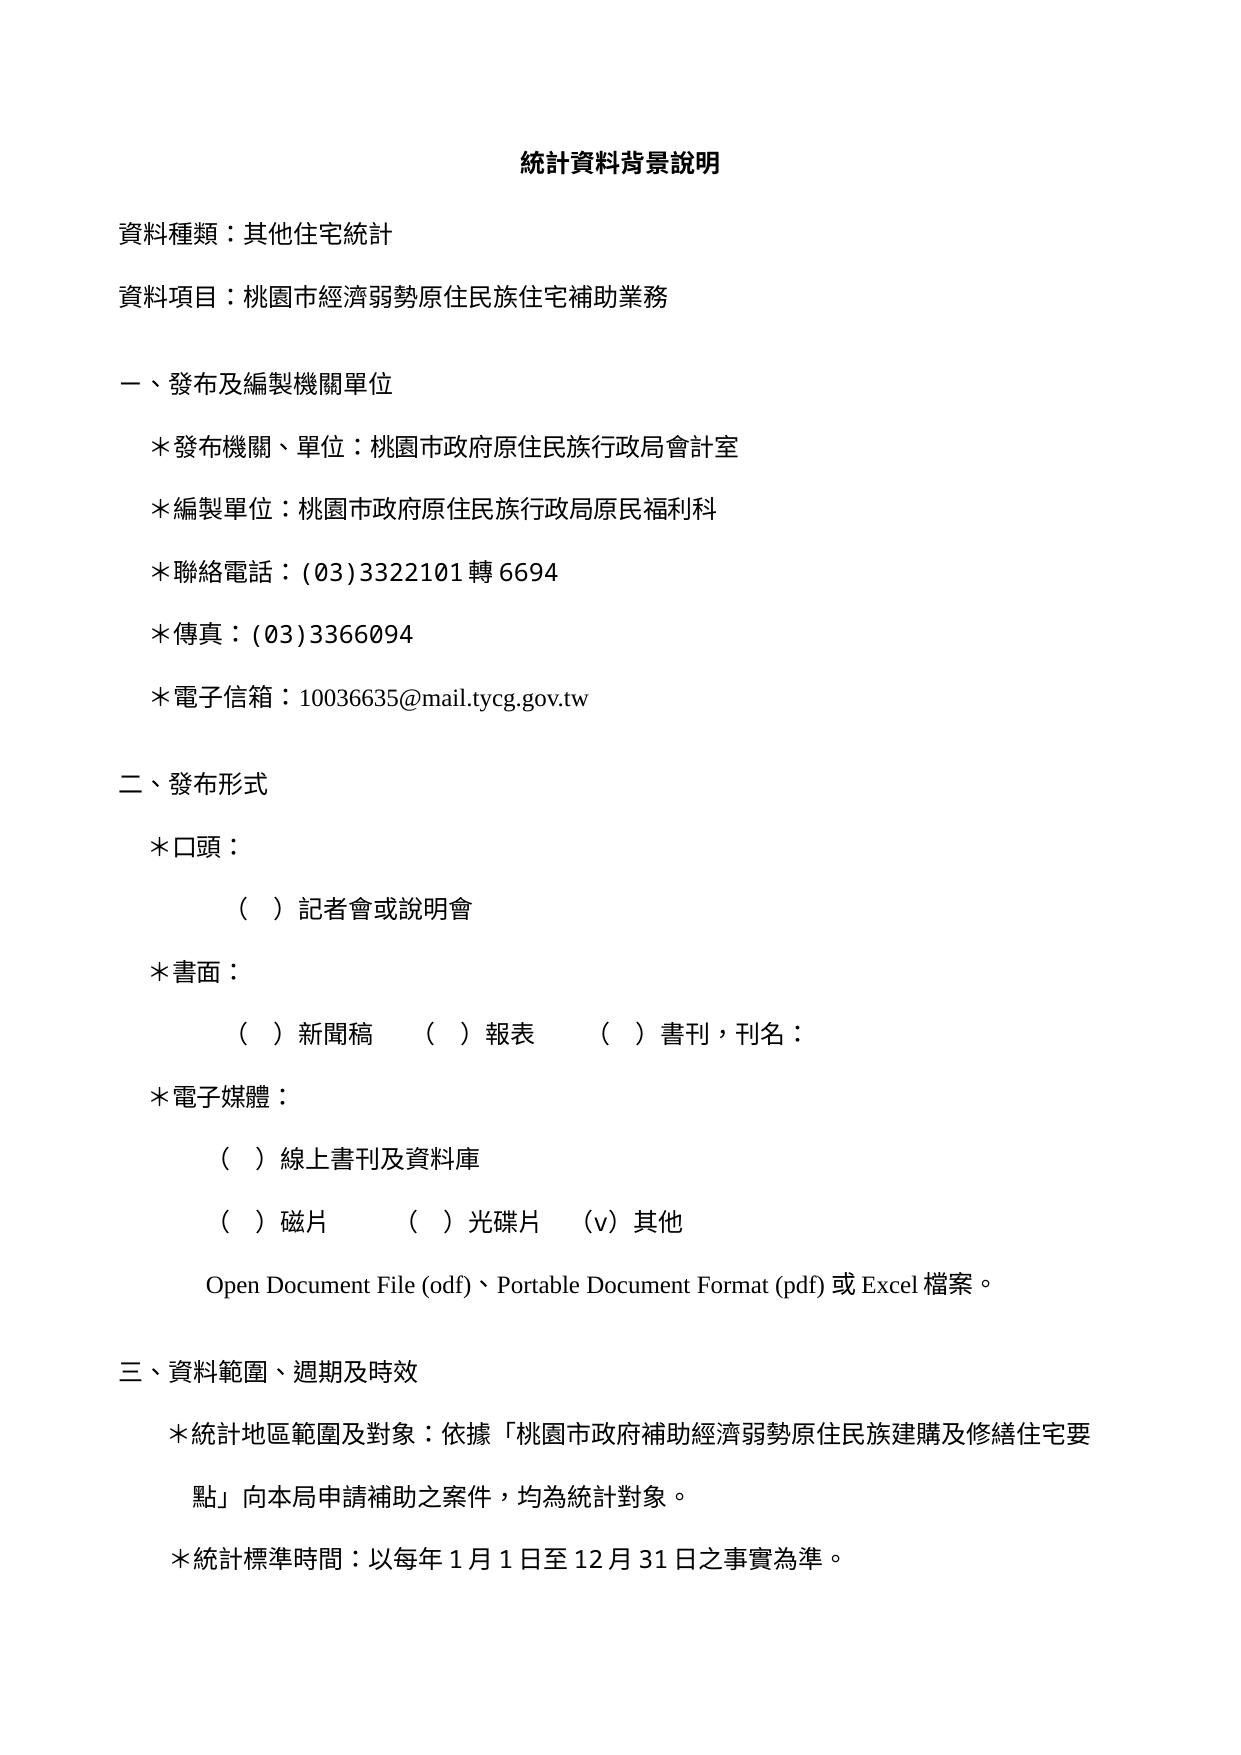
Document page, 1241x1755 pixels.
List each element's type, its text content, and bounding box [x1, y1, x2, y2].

text ＊口頭： [147, 804, 1122, 866]
text Open Document File (odf)、Portable Document Format (pdf) 或Excel檔案。 [206, 1241, 1156, 1304]
text （ ）線上書刊及資料庫 [206, 1116, 1156, 1179]
text 資料種類：其他住宅統計 [118, 191, 1122, 254]
text （ ）新聞稿 （ ）報表 （ ）書刊，刊名： [118, 991, 1122, 1054]
text （ ）磁片 （ ）光碟片 （v）其他 [206, 1179, 1156, 1241]
text ＊統計地區範圍及對象：依據「桃園市政府補助經濟弱勢原住民族建購及修繕住宅要點」向本局申請補助之案件，均為統計對象。 [166, 1391, 1122, 1516]
text （ ）記者會或說明會 [118, 866, 1122, 929]
text ＊電子信箱：10036635@mail.tycg.gov.tw [149, 654, 1122, 716]
text ＊編製單位：桃園巿政府原住民族行政局原民福利科 [149, 466, 1122, 529]
text 統計資料背景說明 [118, 120, 1122, 182]
text 二、發布形式 [118, 741, 1122, 804]
text ＊書面： [147, 929, 1122, 991]
text 三、資料範圍、週期及時效 [118, 1329, 1122, 1391]
text ＊傳真：(03)3366094 [149, 591, 1122, 654]
text ㄧ、發布及編製機關單位 [118, 341, 1122, 404]
text 資料項目：桃園巿經濟弱勢原住民族住宅補助業務 [118, 254, 1122, 316]
text ＊統計標準時間：以每年1月1日至12月31日之事實為準。 [118, 1516, 1122, 1579]
text ＊發布機關、單位：桃園巿政府原住民族行政局會計室 [149, 404, 1122, 466]
text ＊聯絡電話：(03)3322101轉6694 [149, 529, 1122, 591]
text ＊電子媒體： [147, 1054, 1122, 1116]
